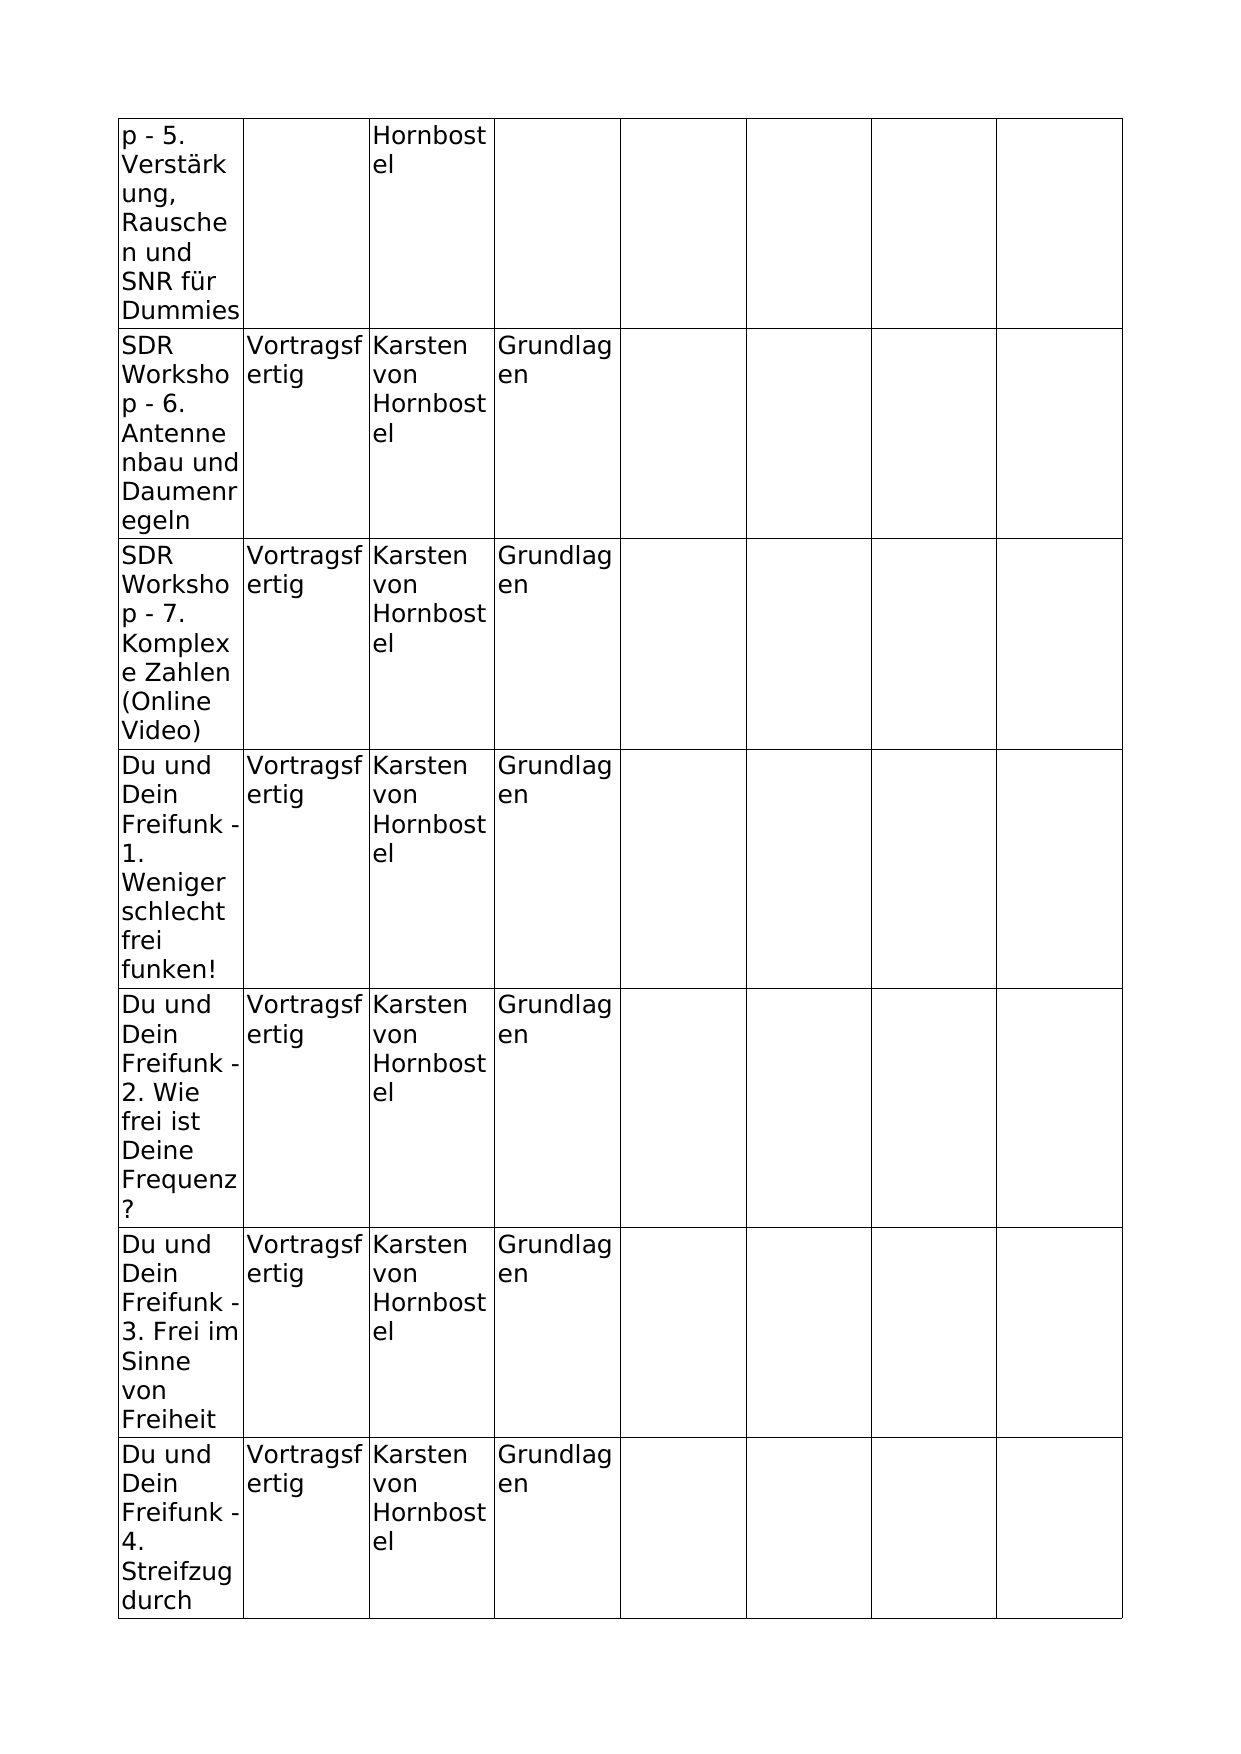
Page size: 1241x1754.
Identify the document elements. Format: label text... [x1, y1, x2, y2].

table_cell [621, 1438, 746, 1618]
table_cell [244, 119, 369, 328]
table_cell [495, 119, 620, 328]
table_cell [997, 119, 1122, 328]
table_cell Karsten von Hornbostel [370, 539, 494, 748]
table_cell [621, 329, 746, 538]
table_cell Du und Dein Freifunk - 3. Frei im Sinne von Freiheit [119, 1228, 243, 1437]
table_cell [621, 539, 746, 748]
table_cell [997, 750, 1122, 988]
table_cell Grundlagen [495, 989, 620, 1227]
table_cell Grundlagen [495, 750, 620, 988]
table_cell [747, 1438, 871, 1618]
table_cell SDR Workshop - 6. Antennenbau und Daumenregeln [119, 329, 243, 538]
table_cell SDR Workshop - 7. Komplexe Zahlen (Online Video) [119, 539, 243, 748]
table_cell Grundlagen [495, 1228, 620, 1437]
table_cell Grundlagen [495, 1438, 620, 1618]
table_cell Karsten von Hornbostel [370, 989, 494, 1227]
table_cell [997, 1438, 1122, 1618]
table_cell [747, 539, 871, 748]
table_cell [872, 750, 996, 988]
table_cell Karsten von Hornbostel [370, 329, 494, 538]
table_cell [621, 119, 746, 328]
table_cell [747, 989, 871, 1227]
table_cell [872, 329, 996, 538]
table_cell [747, 1228, 871, 1437]
table_cell Du und Dein Freifunk - 2. Wie frei ist Deine Frequenz? [119, 989, 243, 1227]
table_cell [872, 989, 996, 1227]
table_cell Hornbostel [370, 119, 494, 328]
table_cell [747, 750, 871, 988]
table_cell p - 5. Verstärkung, Rauschen und SNR für Dummies [119, 119, 243, 328]
table_cell Karsten von Hornbostel [370, 750, 494, 988]
table_cell [872, 1228, 996, 1437]
table_cell Vortragsfertig [244, 539, 369, 748]
table_cell [872, 539, 996, 748]
table_cell Du und Dein Freifunk - 1. Weniger schlecht frei funken! [119, 750, 243, 988]
table_cell Vortragsfertig [244, 750, 369, 988]
table_cell [621, 750, 746, 988]
table_cell Vortragsfertig [244, 329, 369, 538]
table_cell [997, 539, 1122, 748]
table_cell Vortragsfertig [244, 1438, 369, 1618]
table_cell Karsten von Hornbostel [370, 1228, 494, 1437]
table_cell [872, 1438, 996, 1618]
table_cell [872, 119, 996, 328]
table_cell Vortragsfertig [244, 1228, 369, 1437]
table_cell Vortragsfertig [244, 989, 369, 1227]
table_cell [997, 1228, 1122, 1437]
table_cell [997, 329, 1122, 538]
table_cell [997, 989, 1122, 1227]
table_cell Karsten von Hornbostel [370, 1438, 494, 1618]
table_cell [747, 329, 871, 538]
table_cell [621, 989, 746, 1227]
table_cell Grundlagen [495, 329, 620, 538]
table_cell Du und Dein Freifunk - 4. Streifzug durch [119, 1438, 243, 1618]
table_cell [747, 119, 871, 328]
table_cell Grundlagen [495, 539, 620, 748]
table_cell [621, 1228, 746, 1437]
